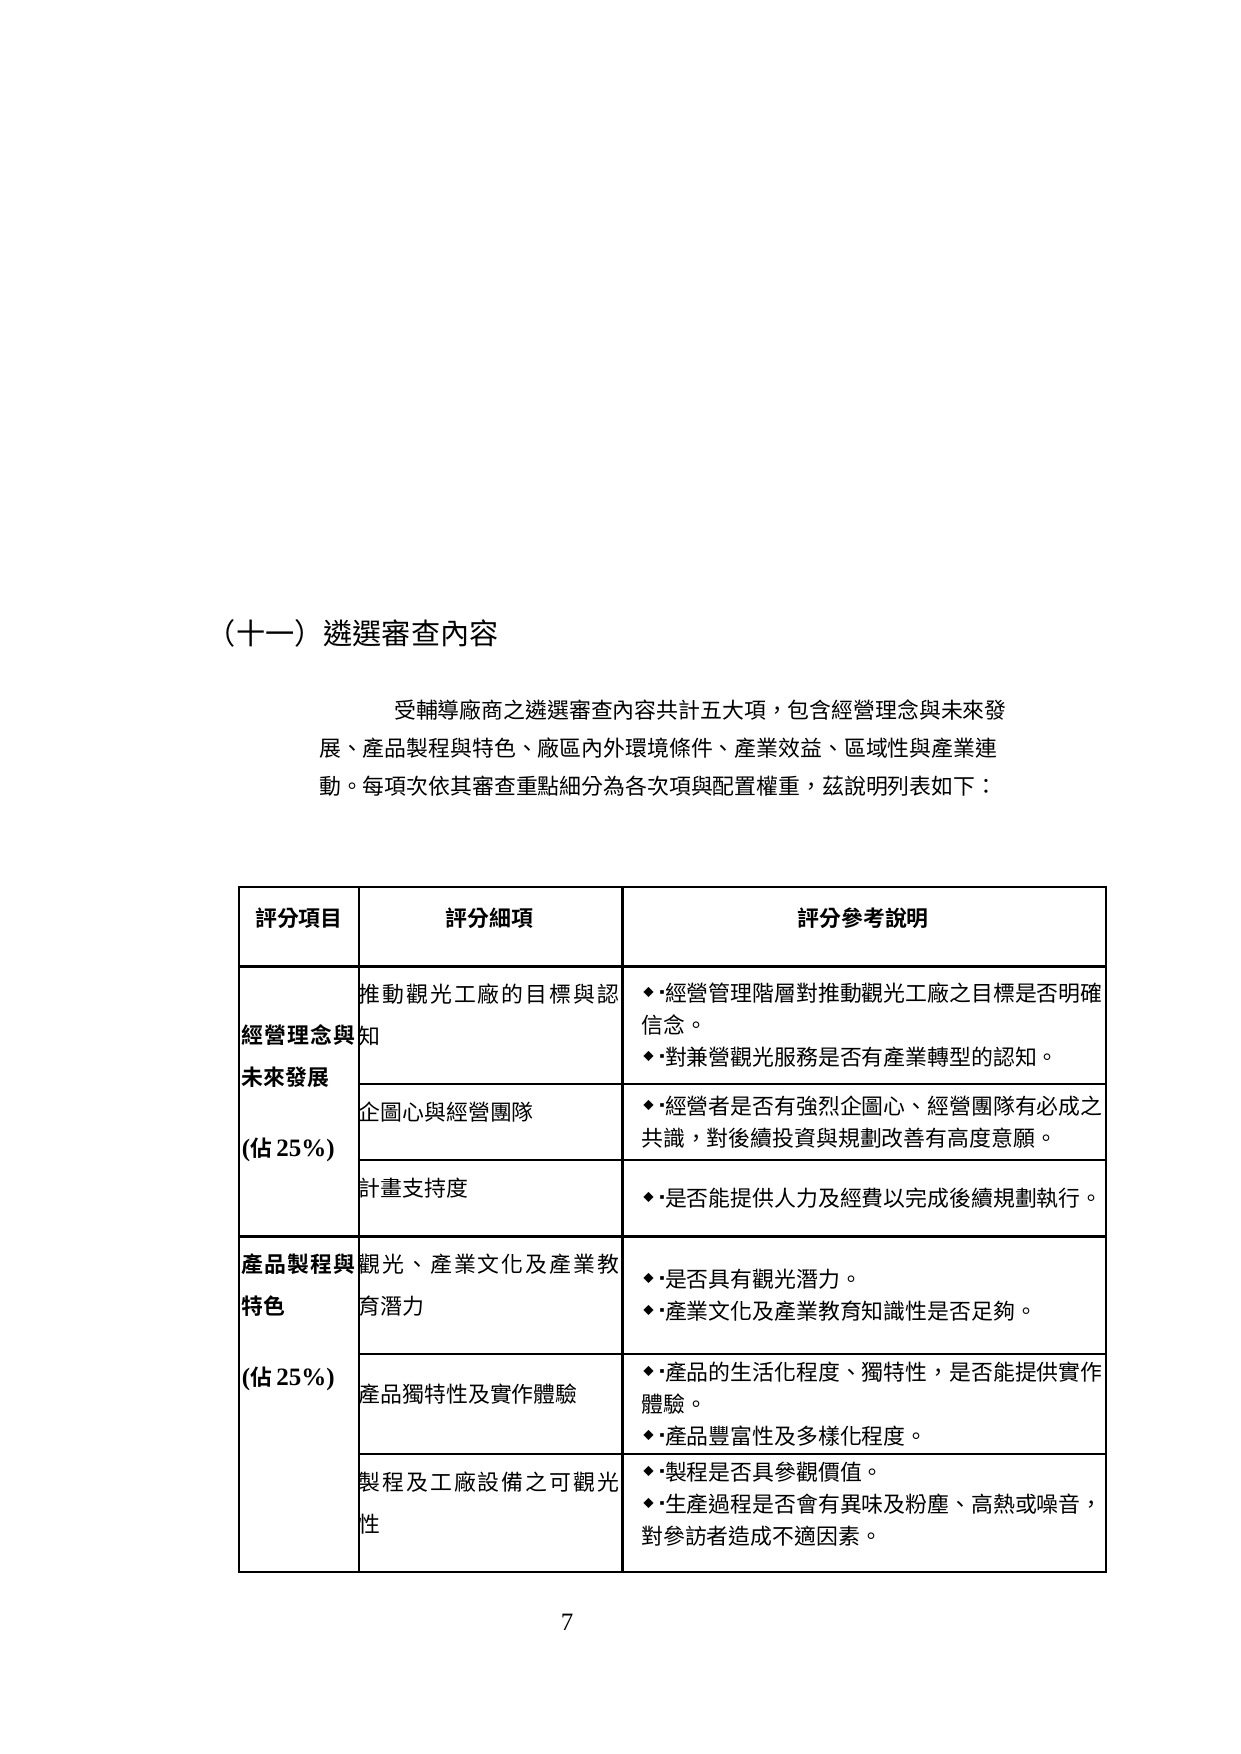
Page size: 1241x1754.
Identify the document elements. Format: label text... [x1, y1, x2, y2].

table_cell 計畫支持度 [360, 1161, 621, 1235]
table_cell 經營理念與未來發展 (佔25%) [240, 968, 358, 1235]
table_header 評分項目 [240, 888, 358, 965]
table_header 評分細項 [360, 888, 621, 965]
table_cell w 製程是否具參觀價值。 w 生產過程是否會有異味及粉塵、高熱或噪音，對參訪者造成不適因素。 [624, 1455, 1105, 1571]
table_header 評分參考說明 [624, 888, 1105, 965]
table_cell 觀光、產業文化及產業教育潛力 [360, 1238, 621, 1353]
table_cell 產品獨特性及實作體驗 [360, 1355, 621, 1453]
text 受輔導廠商之遴選審查內容共計五大項，包含經營理念與未來發展、產品製程與特色、廠區內外環境條件、產業效益、區域性與產業連動。每項次依其審查重點細分為各次項與配置權重，茲說明列表如下： [319, 693, 1016, 801]
table_cell w 是否能提供人力及經費以完成後續規劃執行。 [624, 1161, 1105, 1235]
table_cell 製程及工廠設備之可觀光性 [360, 1455, 621, 1571]
table_cell 推動觀光工廠的目標與認知 [360, 968, 621, 1083]
table_cell 企圖心與經營團隊 [360, 1085, 621, 1159]
table_cell w 經營管理階層對推動觀光工廠之目標是否明確信念。 w 對兼營觀光服務是否有產業轉型的認知。 [624, 968, 1105, 1083]
text （十一）遴選審查內容 [207, 610, 1016, 653]
table_cell w 經營者是否有強烈企圖心、經營團隊有必成之共識，對後續投資與規劃改善有高度意願。 [624, 1085, 1105, 1159]
table_cell w 產品的生活化程度、獨特性，是否能提供實作體驗。 w 產品豐富性及多樣化程度。 [624, 1355, 1105, 1453]
table_cell 產品製程與特色 (佔25%) [240, 1238, 358, 1571]
table_cell w 是否具有觀光潛力。 w 產業文化及產業教育知識性是否足夠。 [624, 1238, 1105, 1353]
